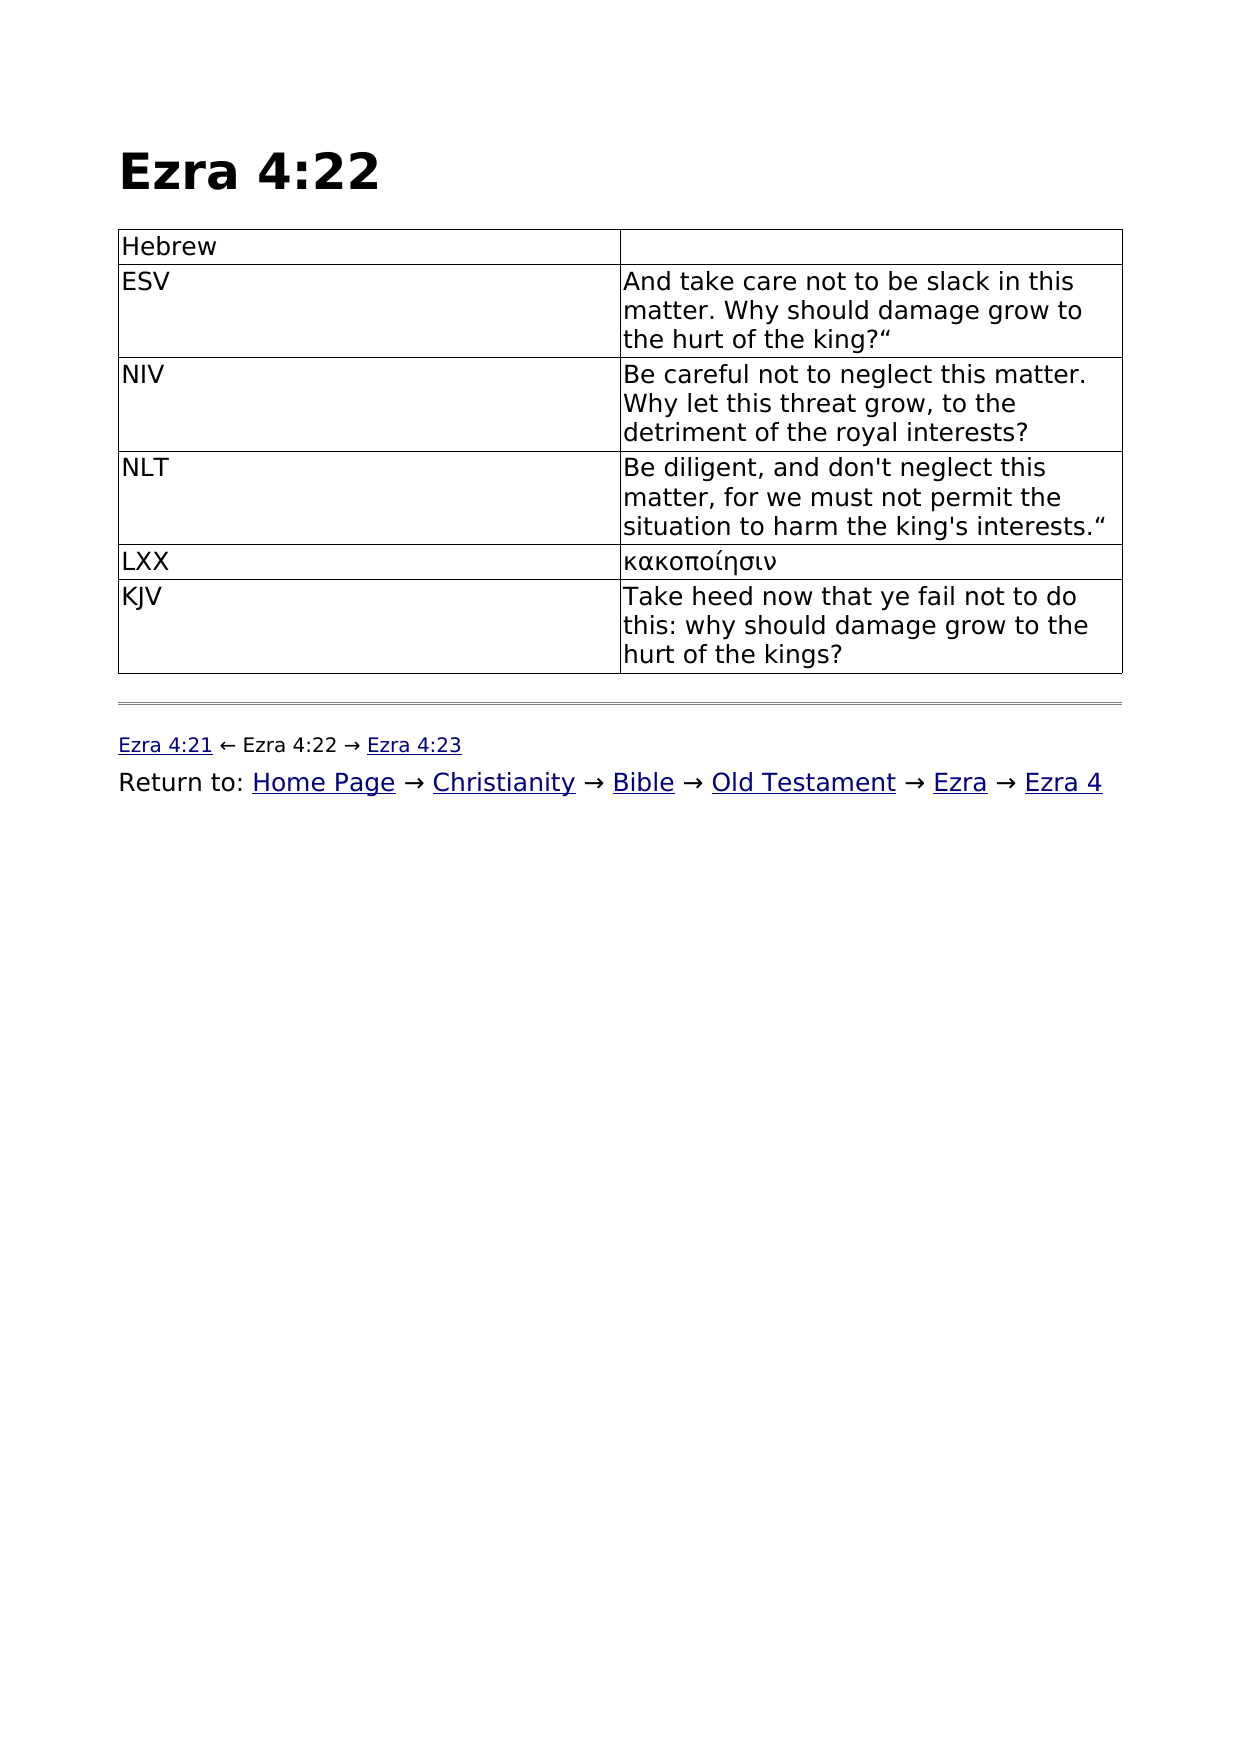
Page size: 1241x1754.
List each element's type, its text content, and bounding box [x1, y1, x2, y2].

table_cell NIV [119, 358, 620, 451]
table_cell And take care not to be slack in this matter. Why should damage grow to the hurt of the king?“ [621, 265, 1122, 357]
table_cell LXX [119, 545, 620, 579]
table_cell Be diligent, and don't neglect this matter, for we must not permit the situation to harm the king's interests.“ [621, 452, 1122, 544]
table_cell NLT [119, 452, 620, 544]
table_cell Be careful not to neglect this matter. Why let this threat grow, to the detriment of the royal interests? [621, 358, 1122, 451]
table_header Hebrew [119, 230, 620, 264]
table_header [621, 230, 1122, 264]
table_cell ESV [119, 265, 620, 357]
subtitle Ezra 4:22 [118, 143, 1122, 201]
table_cell KJV [119, 580, 620, 673]
text Return to: Home Page → Christianity → Bible → Old Testament → Ezra → Ezra 4 [118, 768, 1122, 797]
table_cell κακοποίησιν [621, 545, 1122, 579]
text Ezra 4:21 ← Ezra 4:22 → Ezra 4:23 [118, 734, 1122, 768]
table_cell Take heed now that ye fail not to do this: why should damage grow to the hurt of the kings? [621, 580, 1122, 673]
